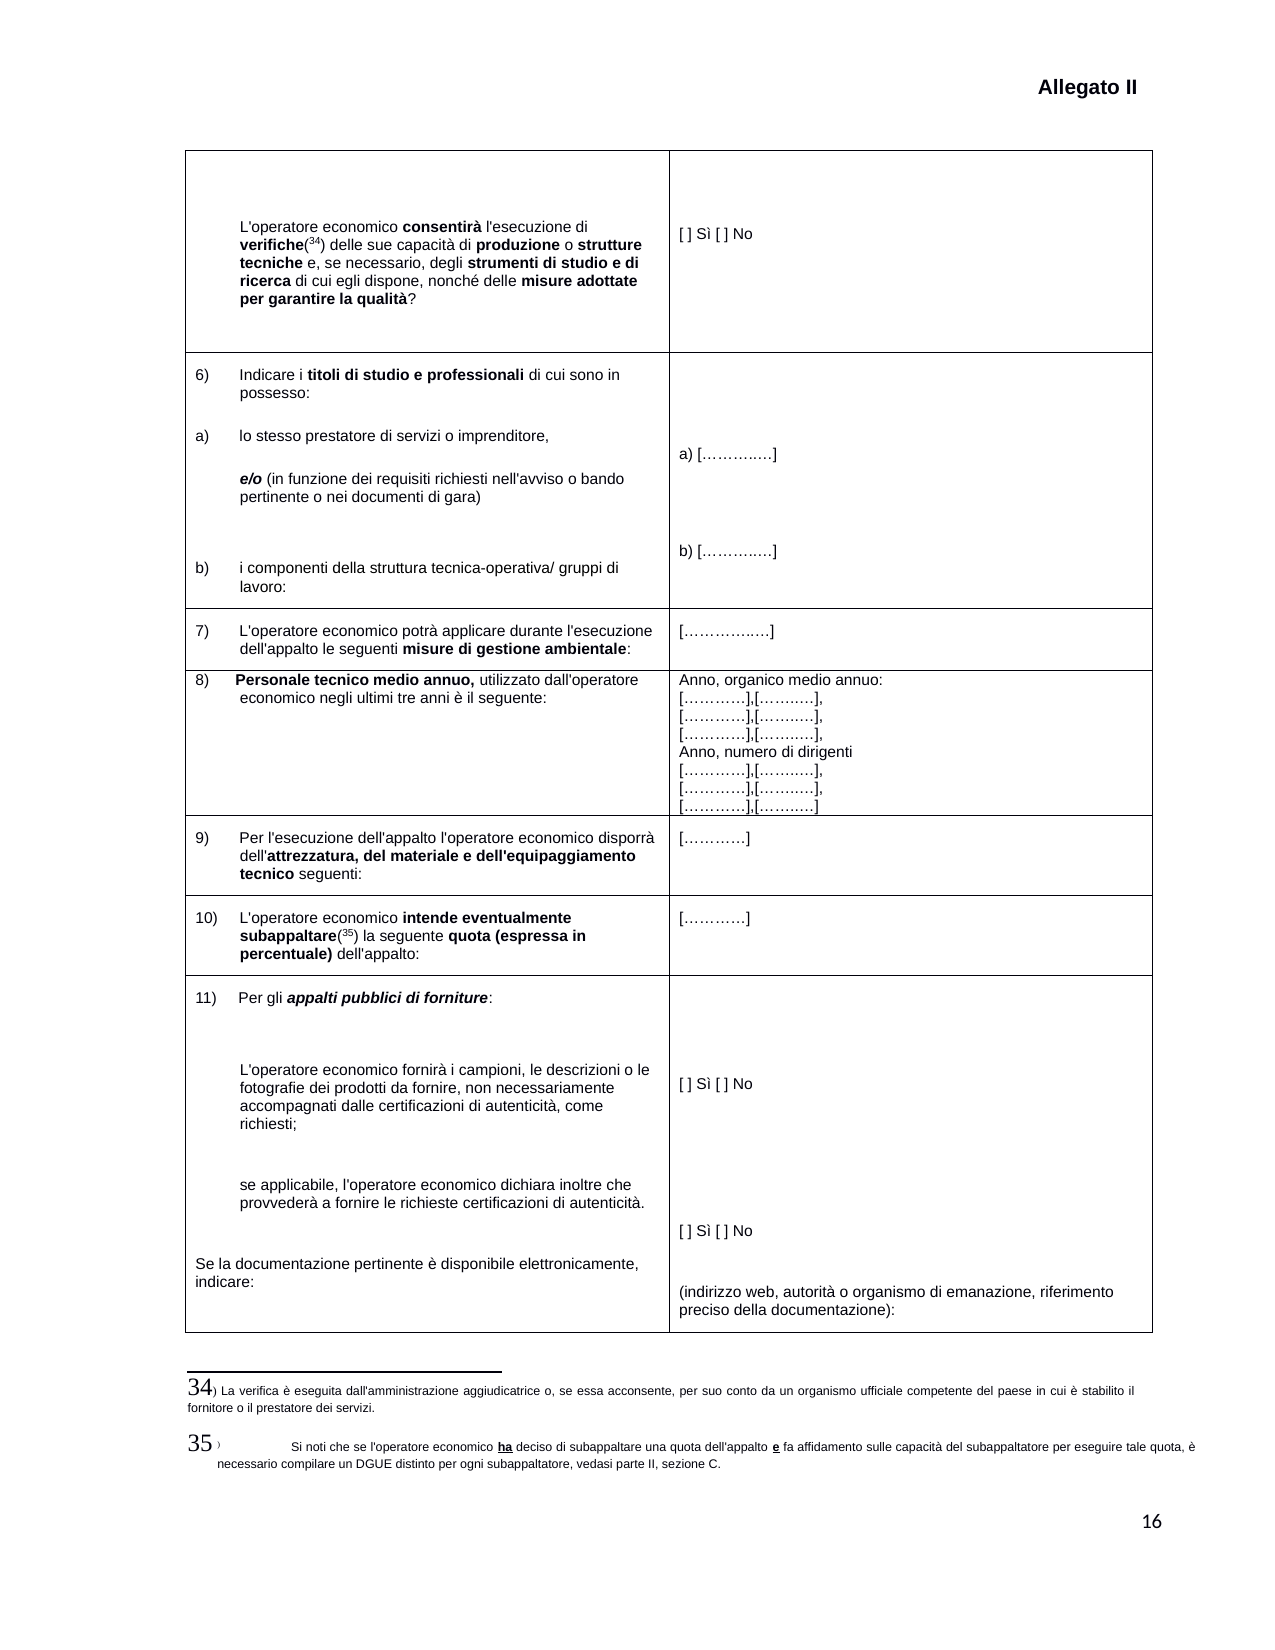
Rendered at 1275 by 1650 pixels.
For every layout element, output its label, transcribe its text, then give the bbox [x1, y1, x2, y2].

table_cell […………] [670, 816, 1152, 895]
table_cell 9) Per l'esecuzione dell'appalto l'operatore economico disporrà dell'attrezzatura, del materiale e dell'equipaggiamento tecnico seguenti: [186, 816, 669, 895]
table_cell 7) L'operatore economico potrà applicare durante l'esecuzione dell'appalto le seguenti misure di gestione ambientale: [186, 609, 669, 670]
table_cell 6) Indicare i titoli di studio e professionali di cui sono in possesso: a) lo stesso prestatore di servizi o imprenditore, e/o (in funzione dei requisiti richiesti nell'avviso o bando pertinente o nei documenti di gara) b) i componenti della struttura tecnica-operativa/ gruppi di lavoro: [186, 353, 669, 608]
table_cell a) [………..…] b) [………..…] [670, 353, 1152, 608]
table_cell 10) L'operatore economico intende eventualmente subappaltare() la seguente quota (espressa in percentuale) dell'appalto: [186, 896, 669, 975]
table_cell L'operatore economico consentirà l'esecuzione di verifiche() delle sue capacità di produzione o strutture tecniche e, se necessario, degli strumenti di studio e di ricerca di cui egli dispone, nonché delle misure adottate per garantire la qualità? [186, 151, 669, 352]
table_cell […………..…] [670, 609, 1152, 670]
table_cell [ ] Sì [ ] No [ ] Sì [ ] No (indirizzo web, autorità o organismo di emanazione, riferimento preciso della documentazione): [670, 976, 1152, 1332]
table_cell Anno, organico medio annuo: […………],[……..…], […………],[……..…], […………],[……..…], Anno, numero di dirigenti […………],[……..…], […………],[……..…], […………],[……..…] [670, 671, 1152, 815]
table_cell 11) Per gli appalti pubblici di forniture: L'operatore economico fornirà i campioni, le descrizioni o le fotografie dei prodotti da fornire, non necessariamente accompagnati dalle certificazioni di autenticità, come richiesti; se applicabile, l'operatore economico dichiara inoltre che provvederà a fornire le richieste certificazioni di autenticità. Se la documentazione pertinente è disponibile elettronicamente, indicare: [186, 976, 669, 1332]
table_cell [ ] Sì [ ] No [670, 151, 1152, 352]
table_cell […………] [670, 896, 1152, 975]
table_cell 8) Personale tecnico medio annuo, utilizzato dall'operatore economico negli ultimi tre anni è il seguente: [186, 671, 669, 815]
